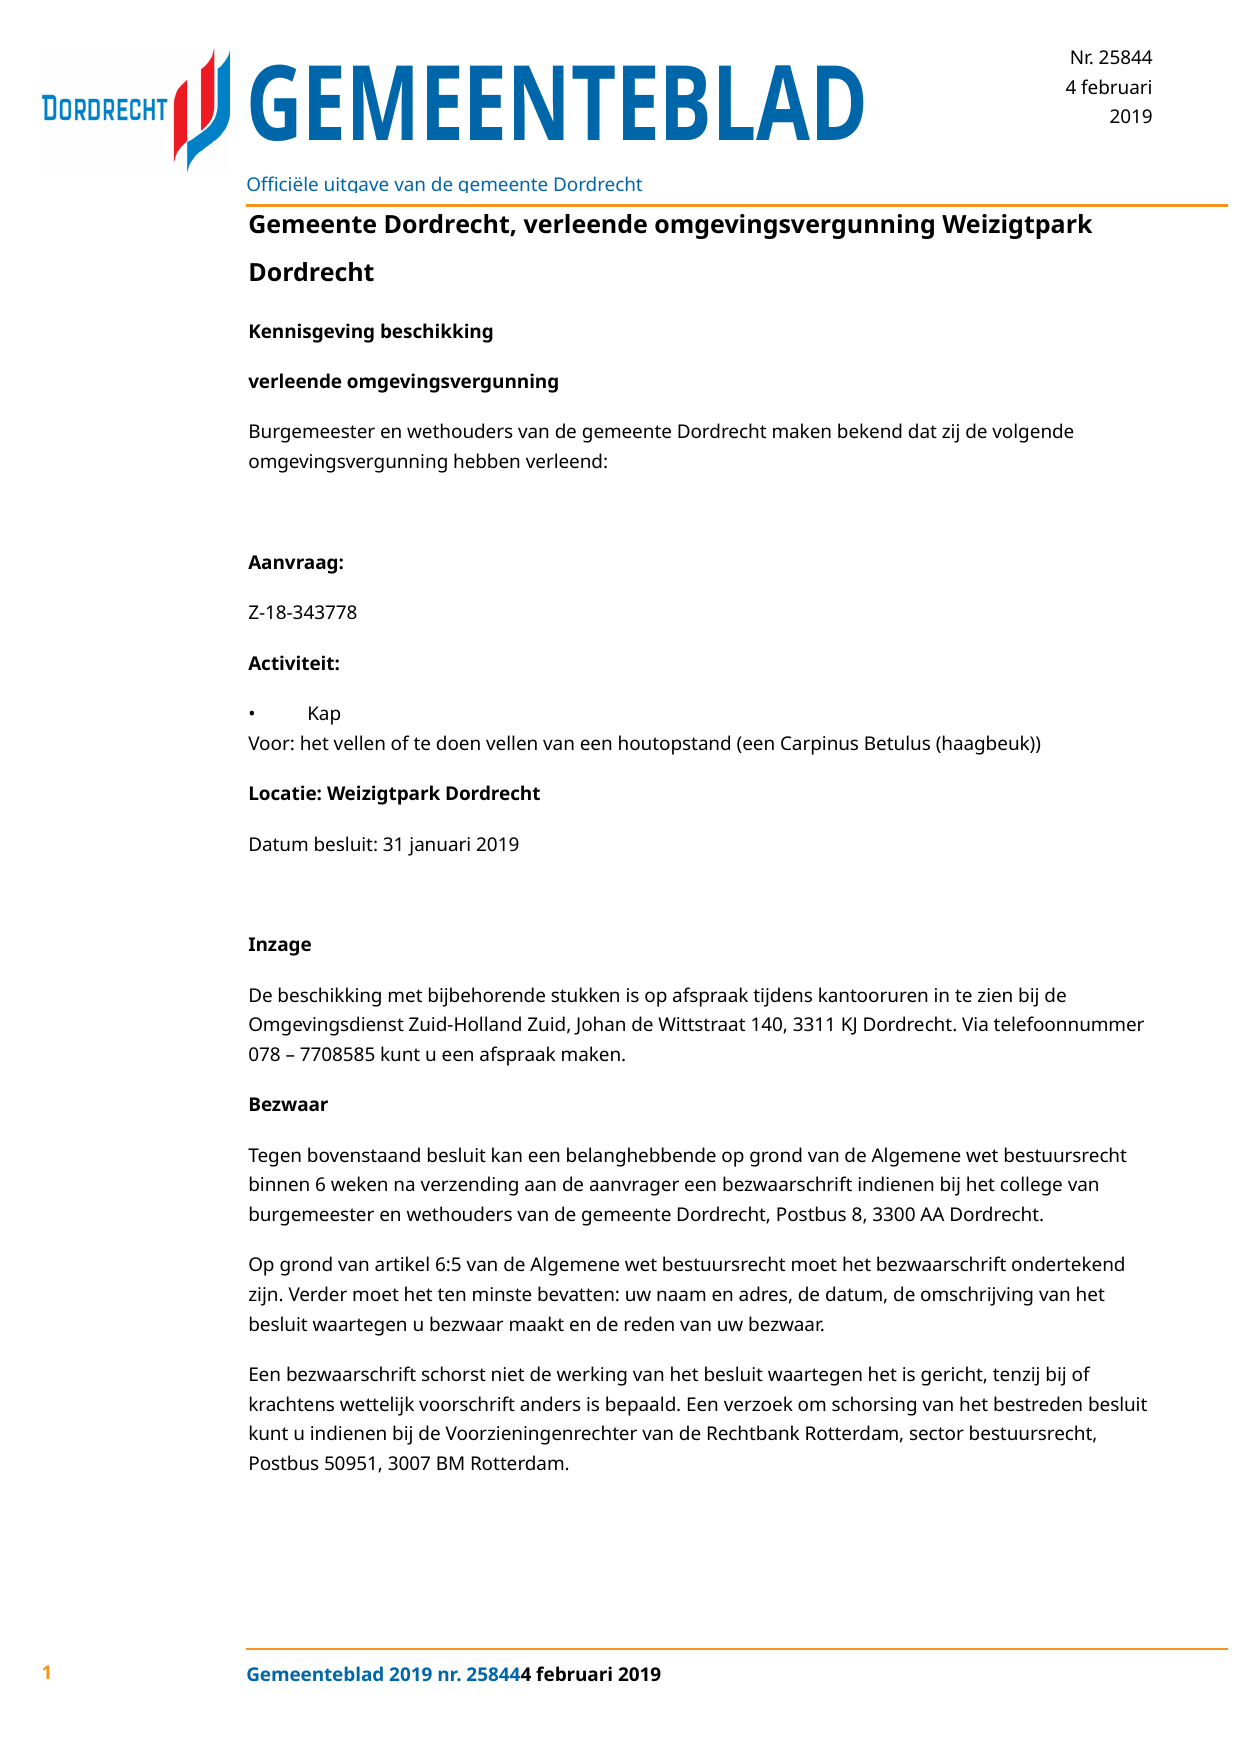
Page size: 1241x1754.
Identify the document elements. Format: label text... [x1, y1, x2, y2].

text Op grond van artikel 6:5 van de Algemene wet bestuursrecht moet het bezwaarschrift ondertekend zijn. Verder moet het ten minste bevatten: uw naam en adres, de datum, de omschrijving van het besluit waartegen u bezwaar maakt en de reden van uw bezwaar. [248, 1252, 1152, 1337]
text Locatie: Weizigtpark Dordrecht [248, 780, 1152, 806]
text Datum besluit: 31 januari 2019 [248, 831, 1152, 857]
text Bezwaar [248, 1092, 1152, 1117]
text De beschikking met bijbehorende stukken is op afspraak tijdens kantooruren in te zien bij de Omgevingsdienst Zuid-Holland Zuid, Johan de Wittstraat 140, 3311 KJ Dordrecht. Via telefoonnummer 078 – 7708585 kunt u een afspraak maken. [248, 982, 1152, 1067]
text Burgemeester en wethouders van de gemeente Dordrecht maken bekend dat zij de volgende omgevingsvergunning hebben verleend: [248, 419, 1152, 474]
text Kennisgeving beschikking [248, 318, 1152, 344]
text Voor: het vellen of te doen vellen van een houtopstand (een Carpinus Betulus (haagbeuk)) [248, 730, 1152, 756]
text verleende omgevingsvergunning [248, 368, 1152, 394]
picture [41, 47, 231, 172]
text Z-18-343778 [248, 599, 1152, 625]
text Tegen bovenstaand besluit kan een belanghebbende op grond van de Algemene wet bestuursrecht binnen 6 weken na verzending aan de aanvrager een bezwaarschrift indienen bij het college van burgemeester en wethouders van de gemeente Dordrecht, Postbus 8, 3300 AA Dordrecht. [248, 1142, 1152, 1227]
text Aanvraag: [248, 549, 1152, 575]
text Een bezwaarschrift schorst niet de werking van het besluit waartegen het is gericht, tenzij bij of krachtens wettelijk voorschrift anders is bepaald. Een verzoek om schorsing van het bestreden besluit kunt u indienen bij de Voorzieningenrechter van de Rechtbank Rotterdam, sector bestuursrecht, Postbus 50951, 3007 BM Rotterdam. [248, 1361, 1152, 1476]
list Kap [248, 700, 1152, 726]
text Gemeente Dordrecht, verleende omgevingsvergunning Weizigtpark Dordrecht [248, 207, 1152, 288]
text Inzage [248, 932, 1152, 957]
text Activiteit: [248, 650, 1152, 676]
